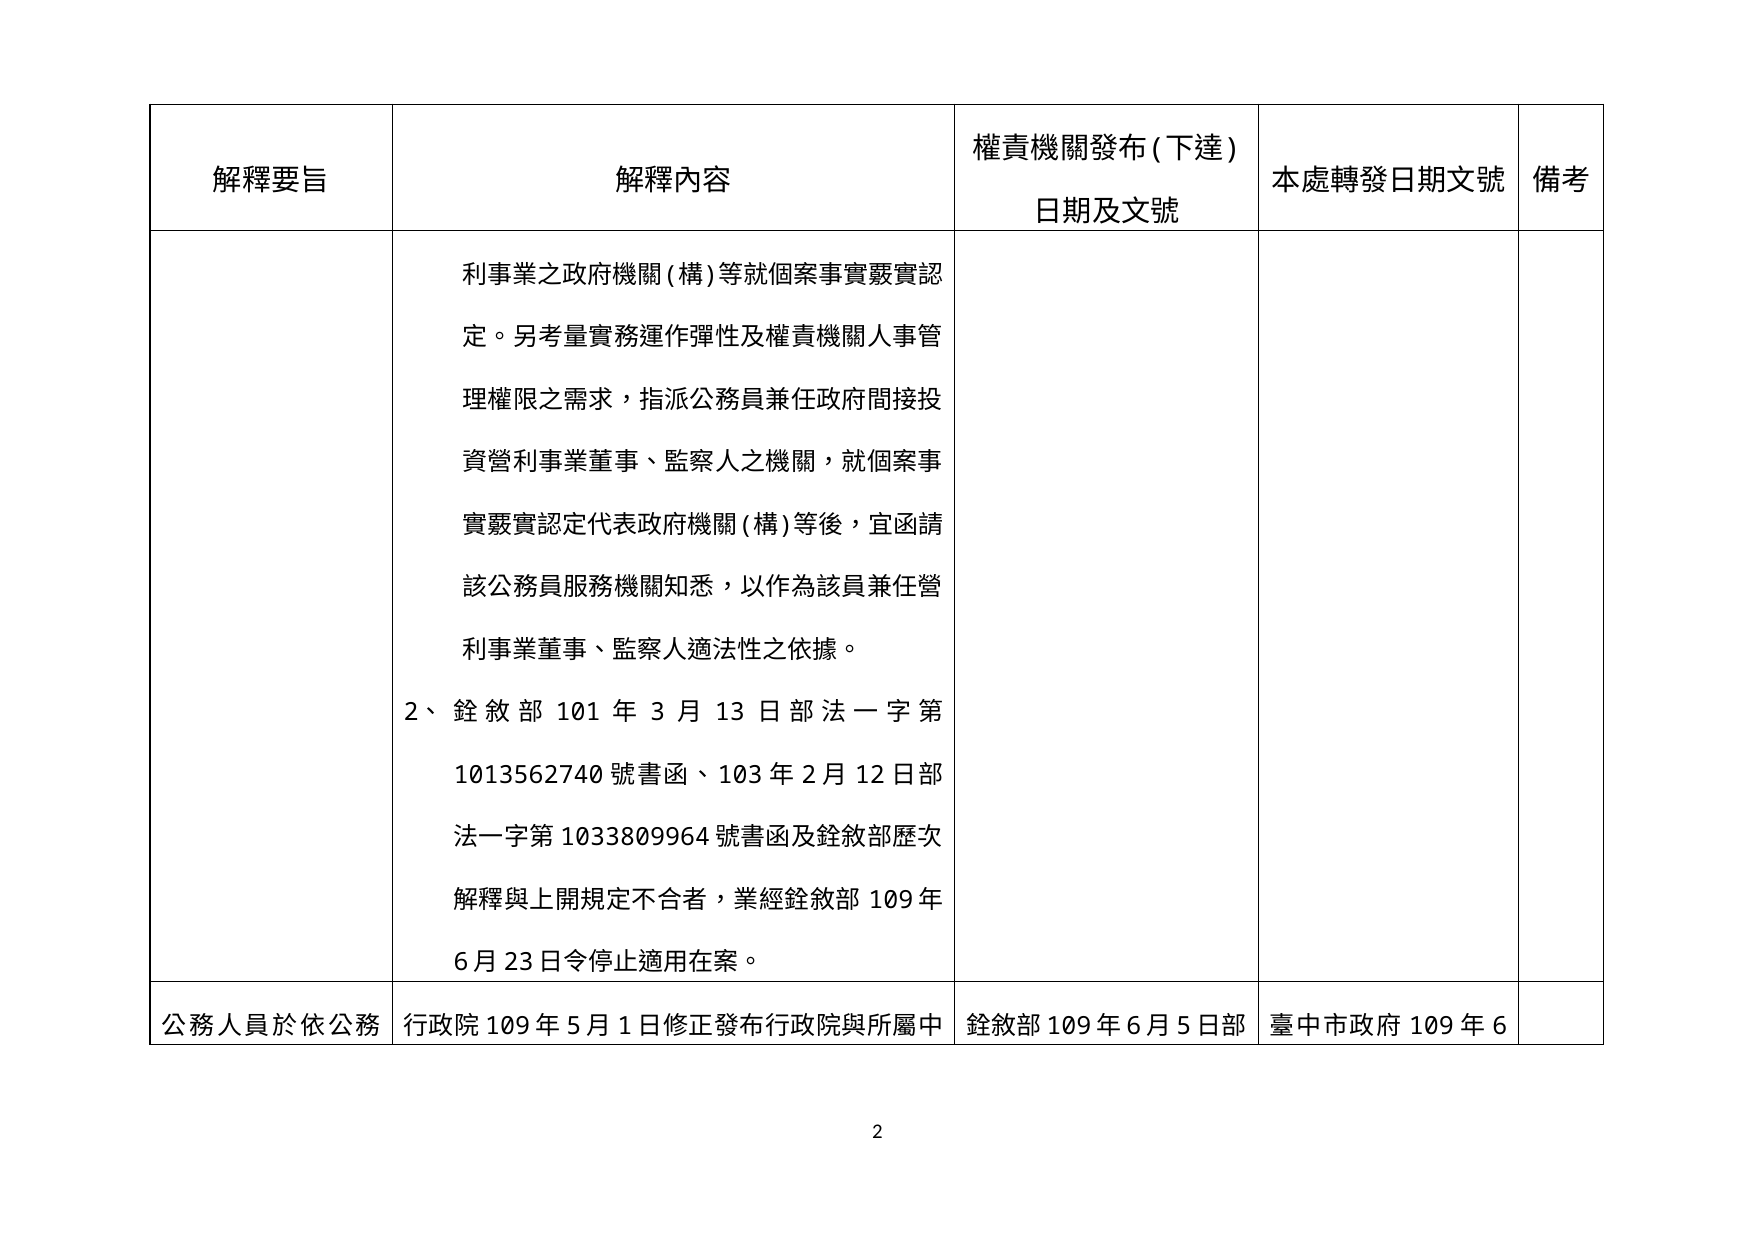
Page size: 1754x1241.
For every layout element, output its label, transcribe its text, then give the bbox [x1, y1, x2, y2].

table_cell [151, 231, 392, 981]
table_cell 行政院109年5月1日修正發布行政院與所屬中 [393, 982, 954, 1044]
table_header 本處轉發日期文號 [1259, 105, 1518, 229]
table_cell 利事業之政府機關(構)等就個案事實覈實認定。另考量實務運作彈性及權責機關人事管理權限之需求，指派公務員兼任政府間接投資營利事業董事、監察人之機關，就個案事實覈實認定代表政府機關(構)等後，宜函請該公務員服務機關知悉，以作為該員兼任營利事業董事、監察人適法性之依據。 銓敘部101年3月13日部法一字第1013562740號書函、103年2月12日部法一字第1033809964號書函及銓敘部歷次解釋與上開規定不合者，業經銓敘部109年6月23日令停止適用在案。 [393, 231, 954, 981]
table_cell 臺中市政府109年6 [1259, 982, 1518, 1044]
table_cell [1519, 982, 1603, 1044]
table_cell [955, 231, 1258, 981]
table_header 解釋內容 [393, 105, 954, 229]
table_header 解釋要旨 [151, 105, 392, 229]
table_cell [1259, 231, 1518, 981]
table_cell 銓敘部109年6月5日部 [955, 982, 1258, 1044]
table_cell 公務人員於依公務 [151, 982, 392, 1044]
table_cell [1519, 231, 1603, 981]
table_header 權責機關發布(下達) 日期及文號 [955, 105, 1258, 229]
table_header 備考 [1519, 105, 1603, 229]
